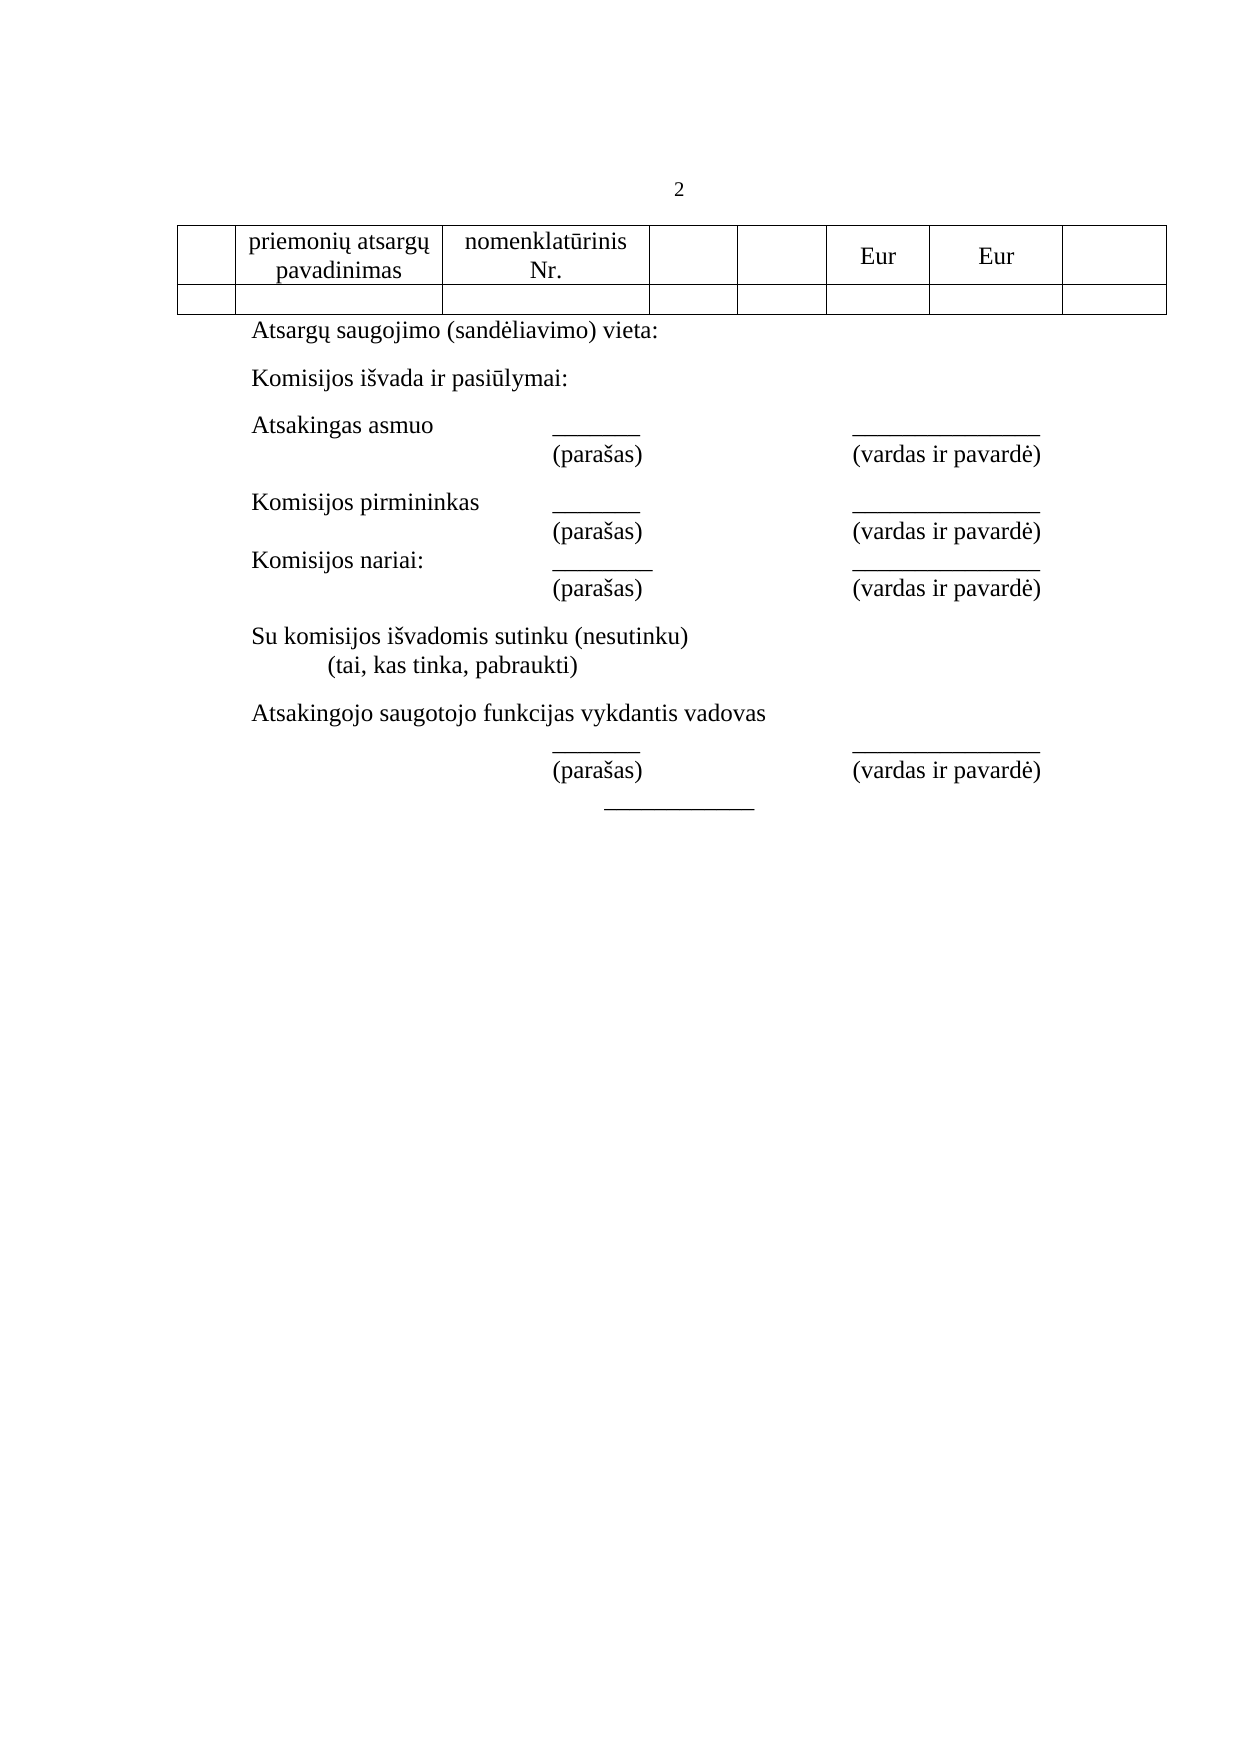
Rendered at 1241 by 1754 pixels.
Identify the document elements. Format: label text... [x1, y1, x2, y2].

text ____________ [177, 784, 1181, 813]
table_header Eur [827, 226, 929, 284]
text Komisijos nariai: ________ _______________ [177, 545, 1181, 573]
text _______ _______________ [477, 727, 1181, 756]
table_header Eur [930, 226, 1062, 284]
table_cell [178, 285, 235, 314]
text Atsakingas asmuo _______ _______________ [177, 411, 1181, 439]
text (tai, kas tinka, pabraukti) [252, 650, 1181, 679]
text Komisijos pirmininkas _______ _______________ [177, 487, 1181, 516]
text Komisijos išvada ir pasiūlymai: [177, 363, 1181, 391]
table_cell [827, 285, 929, 314]
text (parašas) (vardas ir pavardė) [477, 756, 1181, 784]
table_cell [236, 285, 442, 314]
table_header nomenklatūrinis Nr. [443, 226, 649, 284]
table_cell [1063, 285, 1166, 314]
text (parašas) (vardas ir pavardė) [477, 516, 1181, 545]
table_cell [443, 285, 649, 314]
table_cell [738, 285, 826, 314]
text (parašas) (vardas ir pavardė) [477, 573, 1181, 602]
text (parašas) (vardas ir pavardė) [477, 439, 1181, 468]
text Su komisijos išvadomis sutinku (nesutinku) [177, 621, 1181, 650]
table_header priemonių atsargų pavadinimas [236, 226, 442, 284]
table_cell [650, 285, 737, 314]
table_header [178, 226, 235, 284]
table_header [650, 226, 737, 284]
table_cell [930, 285, 1062, 314]
text Atsargų saugojimo (sandėliavimo) vieta: [177, 315, 1181, 343]
table_header [738, 226, 826, 284]
text Atsakingojo saugotojo funkcijas vykdantis vadovas [177, 698, 1181, 727]
table_header [1063, 226, 1166, 284]
